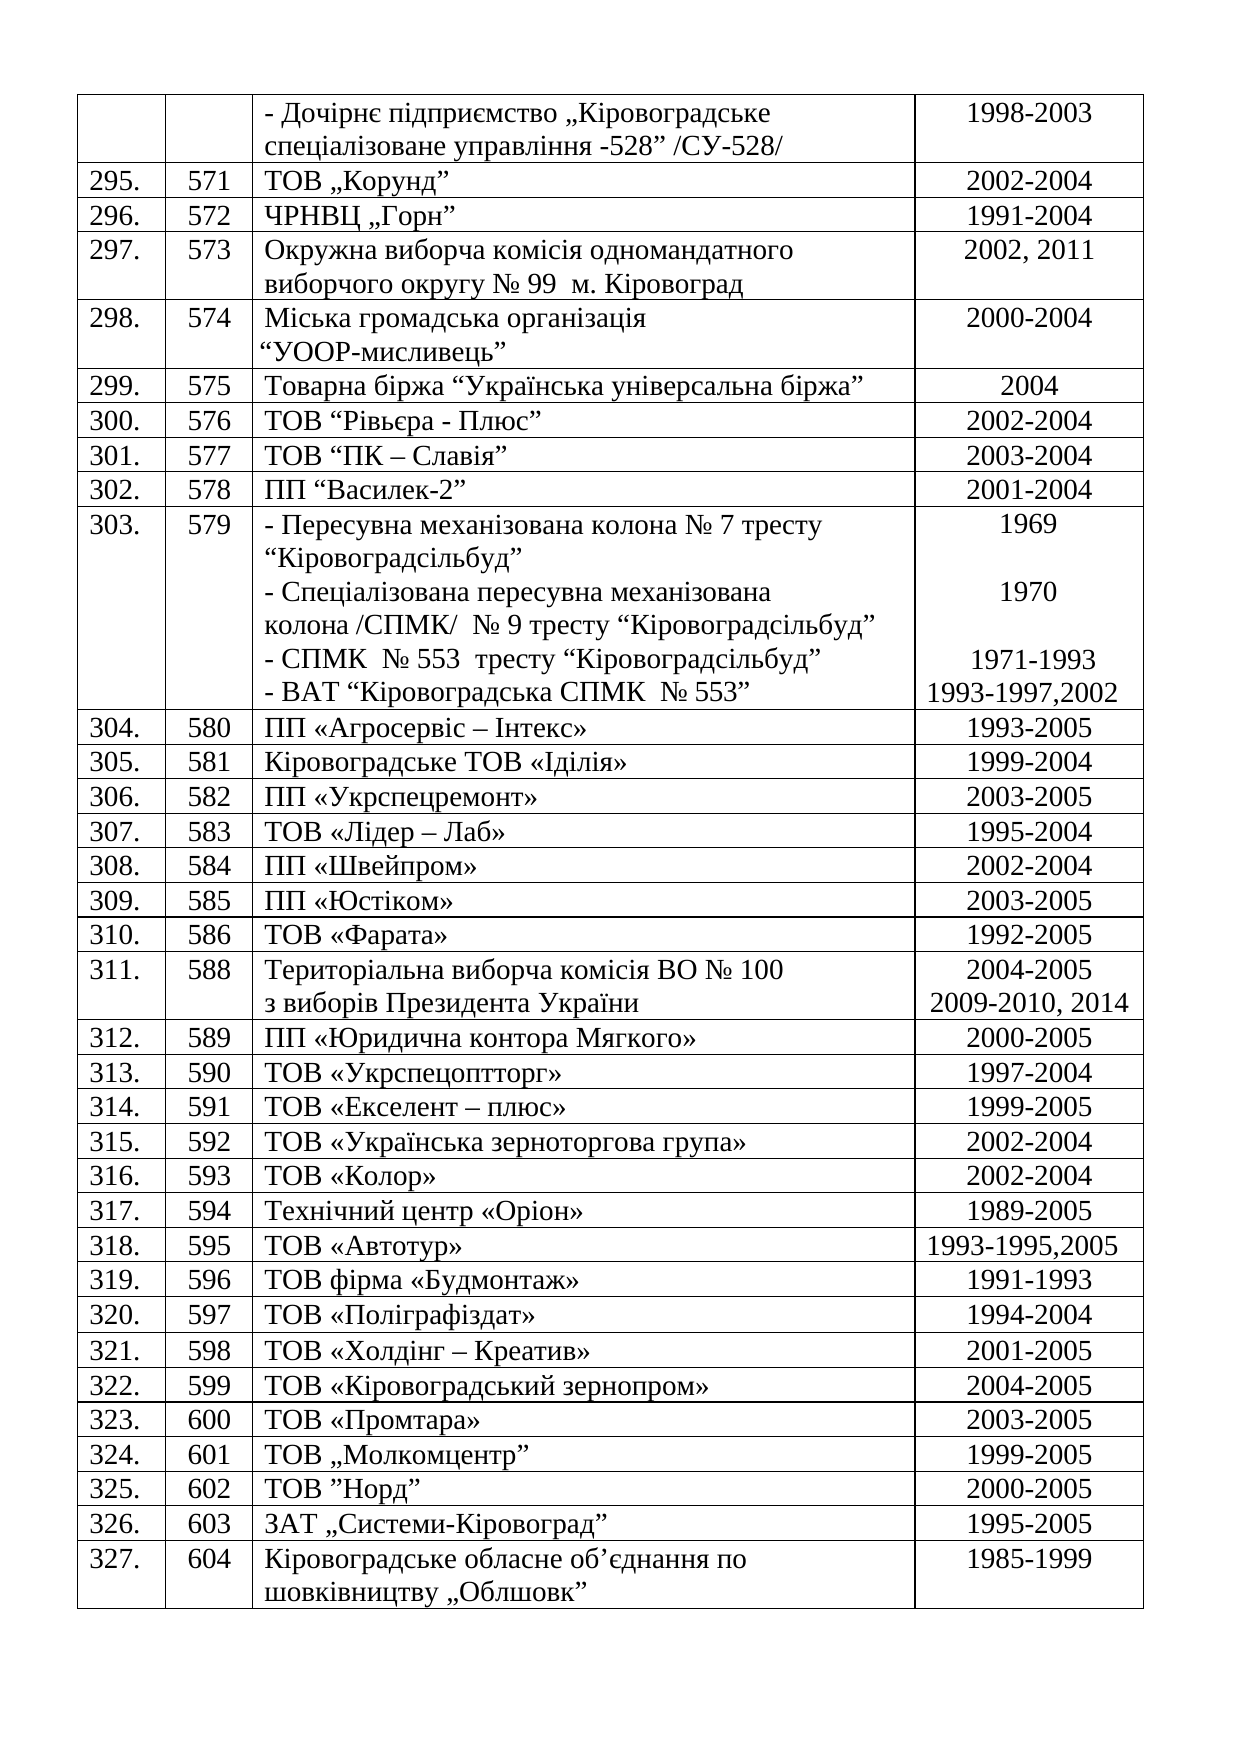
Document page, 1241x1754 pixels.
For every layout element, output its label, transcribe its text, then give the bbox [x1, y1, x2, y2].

table_cell Окружна виборча комісія одномандатного виборчого округу № 99 м. Кіровоград [253, 232, 914, 299]
table_cell 1998-2003 [916, 95, 1143, 162]
table_cell 1969 1970 1971-1993 1993-1997,2002 [916, 507, 1143, 709]
table_cell 590 [166, 1055, 252, 1088]
table_cell 589 [166, 1020, 252, 1054]
table_cell 602 [166, 1472, 252, 1505]
table_cell ТОВ “Рівьєра - Плюс” [253, 403, 914, 437]
table_cell [78, 883, 165, 916]
table_cell ПП «Швейпром» [253, 848, 914, 882]
table_cell 2002-2004 [916, 403, 1143, 437]
table_cell [78, 232, 165, 299]
table_cell [78, 507, 165, 709]
table_cell [78, 1506, 165, 1540]
table_cell Кіровоградське ТОВ «Іділія» [253, 745, 914, 778]
table_cell ТОВ «Лідер – Лаб» [253, 814, 914, 847]
table_cell ТОВ «Українська зерноторгова група» [253, 1124, 914, 1157]
table_cell 575 [166, 369, 252, 402]
table_cell ПП «Укрспецремонт» [253, 779, 914, 813]
table_cell [78, 300, 165, 367]
table_cell ПП «Агросервіс – Інтекс» [253, 710, 914, 743]
table_cell 578 [166, 472, 252, 506]
table_cell ТОВ “ПК – Славія” [253, 438, 914, 471]
table_cell 2002-2004 [916, 1159, 1143, 1192]
table_cell 1997-2004 [916, 1055, 1143, 1088]
table_cell [78, 1089, 165, 1123]
table_cell ТОВ фірма «Будмонтаж» [253, 1262, 914, 1296]
table_cell [78, 198, 165, 231]
table_cell 2001-2004 [916, 472, 1143, 506]
table_cell 2000-2005 [916, 1020, 1143, 1054]
table_cell 2000-2005 [916, 1472, 1143, 1505]
table_cell 576 [166, 403, 252, 437]
table_cell 599 [166, 1368, 252, 1401]
table_cell 2003-2005 [916, 779, 1143, 813]
table_cell 594 [166, 1193, 252, 1227]
table_cell 584 [166, 848, 252, 882]
table_cell 592 [166, 1124, 252, 1157]
table_cell [78, 369, 165, 402]
table_cell [78, 952, 165, 1019]
table_cell 1991-1993 [916, 1262, 1143, 1296]
table_cell [78, 1297, 165, 1332]
table_cell 582 [166, 779, 252, 813]
table_cell - Дочірнє підприємство „Кіровоградське спеціалізоване управління -528” /СУ-528/ [253, 95, 914, 162]
table_cell 579 [166, 507, 252, 709]
table_cell ПП “Василек-2” [253, 472, 914, 506]
table_cell 1985-1999 [916, 1541, 1143, 1608]
table_cell ТОВ «Екселент – плюс» [253, 1089, 914, 1123]
table_cell [78, 1228, 165, 1261]
table_cell 2004-2005 [916, 1368, 1143, 1401]
table_cell Кіровоградське обласне об’єднання по шовківництву „Облшовк” [253, 1541, 914, 1608]
table_cell 604 [166, 1541, 252, 1608]
table_cell 577 [166, 438, 252, 471]
table_cell 588 [166, 952, 252, 1019]
table_cell [78, 1193, 165, 1227]
table_cell 2002-2004 [916, 163, 1143, 197]
table_cell 583 [166, 814, 252, 847]
table_cell [78, 918, 165, 951]
table_cell ТОВ ”Норд” [253, 1472, 914, 1505]
table_cell [78, 95, 165, 162]
table_cell ТОВ «Холдінг – Креатив» [253, 1333, 914, 1367]
table_cell [78, 1020, 165, 1054]
table_cell 581 [166, 745, 252, 778]
table_cell 585 [166, 883, 252, 916]
table_cell [78, 848, 165, 882]
table_cell [78, 814, 165, 847]
table_cell 2004-2005 2009-2010, 2014 [916, 952, 1143, 1019]
table_cell 1989-2005 [916, 1193, 1143, 1227]
table_cell [78, 403, 165, 437]
table_cell 1999-2005 [916, 1089, 1143, 1123]
table_cell 597 [166, 1297, 252, 1332]
table_cell ТОВ «Поліграфіздат» [253, 1297, 914, 1332]
table_cell 2001-2005 [916, 1333, 1143, 1367]
table_cell 593 [166, 1159, 252, 1192]
table_cell 1995-2004 [916, 814, 1143, 847]
table_cell ЗАТ „Системи-Кіровоград” [253, 1506, 914, 1540]
table_cell 580 [166, 710, 252, 743]
table_cell 1995-2005 [916, 1506, 1143, 1540]
table_cell 573 [166, 232, 252, 299]
table_cell 595 [166, 1228, 252, 1261]
table_cell 1991-2004 [916, 198, 1143, 231]
table_cell 1992-2005 [916, 918, 1143, 951]
table_cell Територіальна виборча комісія ВО № 100 з виборів Президента України [253, 952, 914, 1019]
table_cell ТОВ «Кіровоградський зернопром» [253, 1368, 914, 1401]
table_cell ТОВ „Молкомцентр” [253, 1437, 914, 1471]
table_cell [78, 438, 165, 471]
table_cell [78, 1055, 165, 1088]
table_cell 2003-2005 [916, 1403, 1143, 1436]
table_cell 2002-2004 [916, 1124, 1143, 1157]
table_cell [78, 779, 165, 813]
table_cell 603 [166, 1506, 252, 1540]
table_cell 2000-2004 [916, 300, 1143, 367]
table_cell Товарна біржа “Українська універсальна біржа” [253, 369, 914, 402]
table_cell ПП «Юридична контора Мягкого» [253, 1020, 914, 1054]
table_cell [78, 1437, 165, 1471]
table_cell [78, 1333, 165, 1367]
table_cell Міська громадська організація “УООР-мисливець” [253, 300, 914, 367]
table_cell ПП «Юстіком» [253, 883, 914, 916]
table_cell 601 [166, 1437, 252, 1471]
table_cell [78, 710, 165, 743]
table_cell 2004 [916, 369, 1143, 402]
table_cell 586 [166, 918, 252, 951]
table_cell 1999-2004 [916, 745, 1143, 778]
table_cell [166, 95, 252, 162]
table_cell [78, 1159, 165, 1192]
table_cell ТОВ „Корунд” [253, 163, 914, 197]
table_cell [78, 745, 165, 778]
table_cell [78, 1262, 165, 1296]
table_cell - Пересувна механізована колона № 7 тресту “Кіровоградсільбуд” - Спеціалізована пересувна механізована колона /СПМК/ № 9 тресту “Кіровоградсільбуд” - СПМК № 553 тресту “Кіровоградсільбуд” - ВАТ “Кіровоградська СПМК № 553” [253, 507, 914, 709]
table_cell Технічний центр «Оріон» [253, 1193, 914, 1227]
table_cell [78, 1124, 165, 1157]
table_cell 571 [166, 163, 252, 197]
table_cell 1994-2004 [916, 1297, 1143, 1332]
table_cell ТОВ «Укрспецоптторг» [253, 1055, 914, 1088]
table_cell 574 [166, 300, 252, 367]
table_cell [78, 1472, 165, 1505]
table_cell 1999-2005 [916, 1437, 1143, 1471]
table_cell 1993-2005 [916, 710, 1143, 743]
table_cell ТОВ «Колор» [253, 1159, 914, 1192]
table_cell [78, 1541, 165, 1608]
table_cell 598 [166, 1333, 252, 1367]
table_cell 591 [166, 1089, 252, 1123]
table_cell 1993-1995,2005 [916, 1228, 1143, 1261]
table_cell [78, 163, 165, 197]
table_cell [78, 1368, 165, 1401]
table_cell 2003-2004 [916, 438, 1143, 471]
table_cell 2002, 2011 [916, 232, 1143, 299]
table_cell 2002-2004 [916, 848, 1143, 882]
table_cell ТОВ «Промтара» [253, 1403, 914, 1436]
table_cell 2003-2005 [916, 883, 1143, 916]
table_cell [78, 1403, 165, 1436]
table_cell [78, 472, 165, 506]
table_cell ЧРНВЦ „Горн” [253, 198, 914, 231]
table_cell 572 [166, 198, 252, 231]
table_cell ТОВ «Автотур» [253, 1228, 914, 1261]
table_cell ТОВ «Фарата» [253, 918, 914, 951]
table_cell 596 [166, 1262, 252, 1296]
table_cell 600 [166, 1403, 252, 1436]
